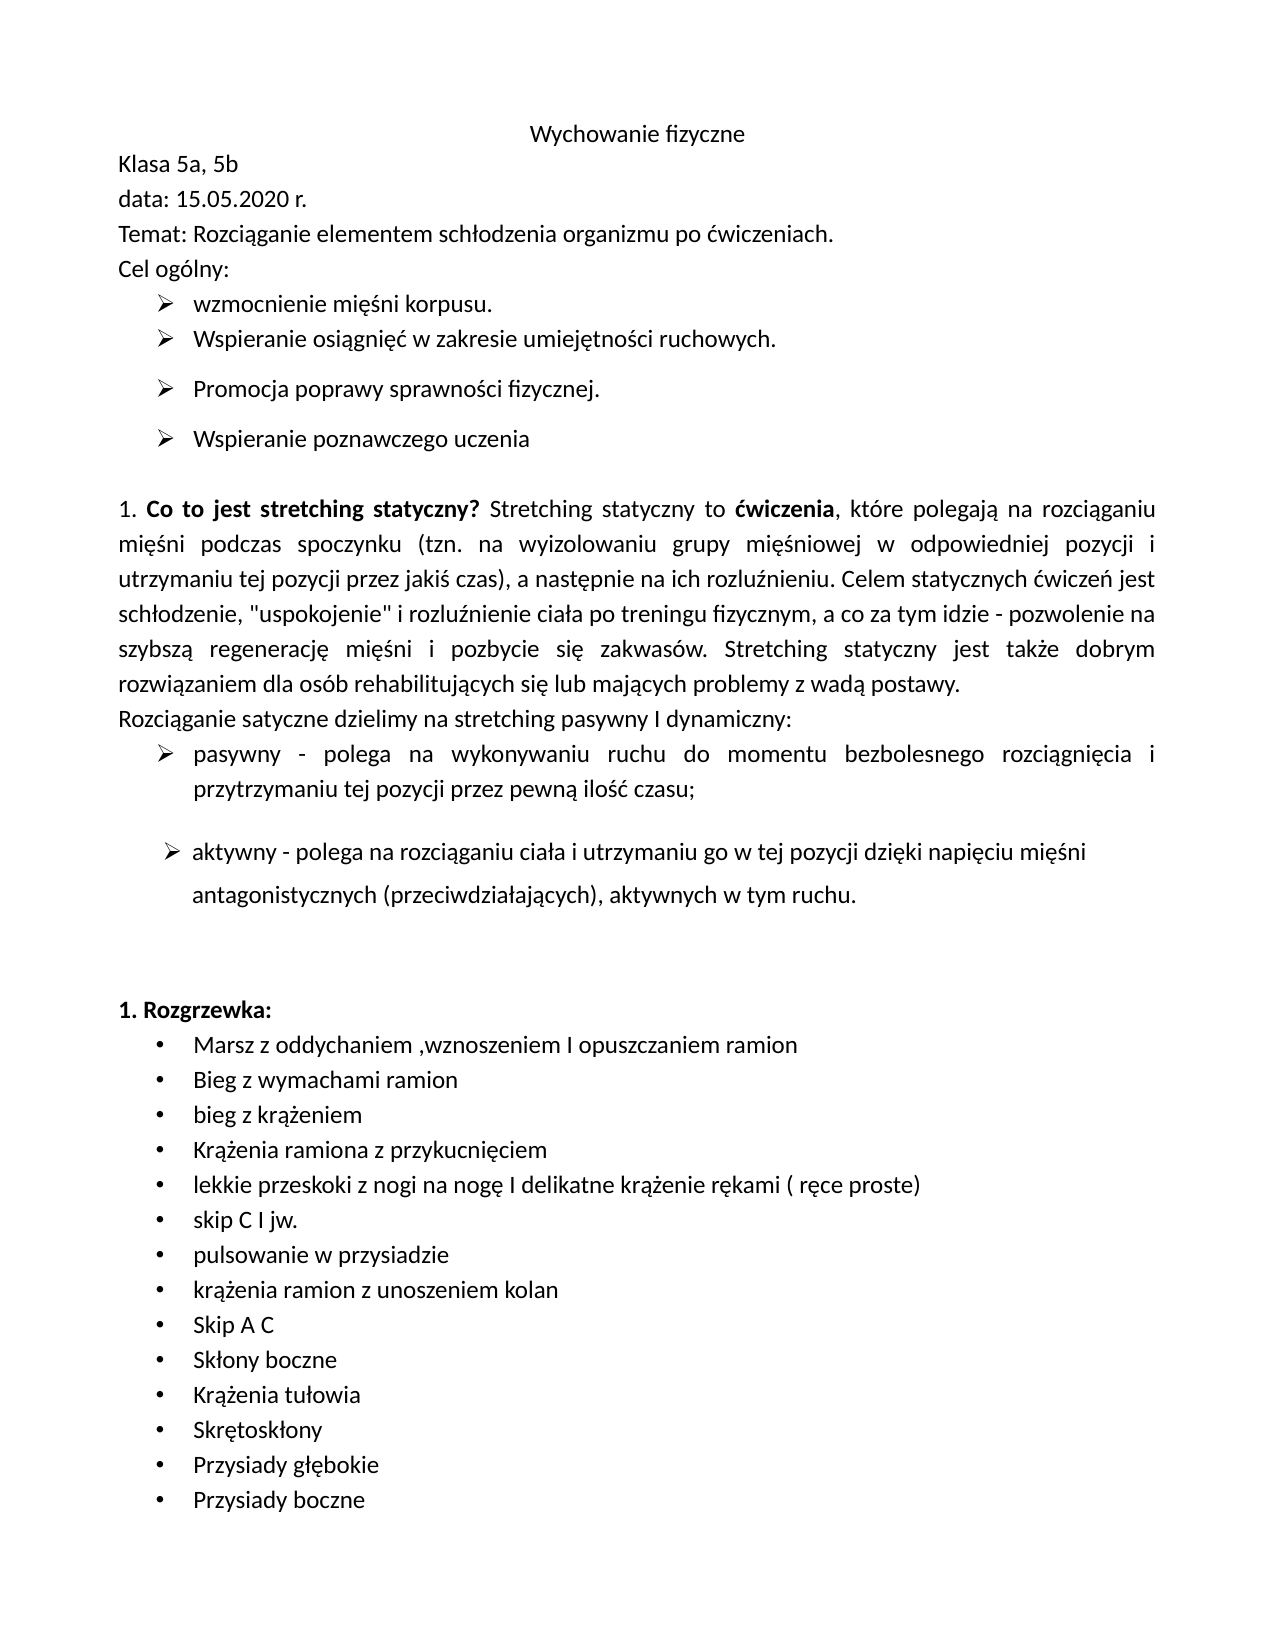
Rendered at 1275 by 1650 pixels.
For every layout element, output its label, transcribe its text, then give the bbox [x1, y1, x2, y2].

list Promocja poprawy sprawności fizycznej. [156, 373, 1157, 404]
text Wychowanie fizyczne [118, 118, 1157, 149]
list Przysiady głębokie [156, 1449, 1157, 1480]
list bieg z krążeniem [156, 1099, 1157, 1130]
list skip C I jw. [156, 1204, 1157, 1235]
list Krążenia tułowia [156, 1379, 1157, 1410]
text Klasa 5a, 5b [118, 149, 1157, 179]
list Bieg z wymachami ramion [156, 1064, 1157, 1095]
list wzmocnienie mięśni korpusu. [156, 289, 1157, 319]
list Wspieranie poznawczego uczenia [156, 423, 1157, 453]
list Skłony boczne [156, 1344, 1157, 1375]
text 1. Rozgrzewka: [118, 994, 1157, 1025]
list krążenia ramion z unoszeniem kolan [156, 1274, 1157, 1305]
text Temat: Rozciąganie elementem schłodzenia organizmu po ćwiczeniach. [118, 219, 1157, 249]
list lekkie przeskoki z nogi na nogę I delikatne krążenie rękami ( ręce proste) [156, 1169, 1157, 1200]
list Marsz z oddychaniem ,wznoszeniem I opuszczaniem ramion [156, 1029, 1157, 1060]
text Cel ogólny: [118, 254, 1157, 284]
list Skrętoskłony [156, 1414, 1157, 1445]
list aktywny - polega na rozciąganiu ciała i utrzymaniu go w tej pozycji dzięki napięciu mięśni antagonistycznych (przeciwdziałających), aktywnych w tym ruchu. [162, 822, 1157, 910]
list Przysiady boczne [156, 1484, 1157, 1515]
list Skip A C [156, 1309, 1157, 1340]
list pulsowanie w przysiadzie [156, 1239, 1157, 1270]
list Wspieranie osiągnięć w zakresie umiejętności ruchowych. [156, 324, 1157, 354]
list pasywny - polega na wykonywaniu ruchu do momentu bezbolesnego rozciągnięcia i przytrzymaniu tej pozycji przez pewną ilość czasu; [156, 738, 1157, 803]
list Krążenia ramiona z przykucnięciem [156, 1134, 1157, 1165]
text data: 15.05.2020 r. [118, 184, 1157, 214]
text Rozciąganie satyczne dzielimy na stretching pasywny I dynamiczny: [118, 703, 1157, 733]
text 1. Co to jest stretching statyczny? Stretching statyczny to ćwiczenia, które polegają na rozciąganiu mięśni podczas spoczynku (tzn. na wyizolowaniu grupy mięśniowej w odpowiedniej pozycji i utrzymaniu tej pozycji przez jakiś czas), a następnie na ich rozluźnieniu. Celem statycznych ćwiczeń jest schłodzenie, "uspokojenie" i rozluźnienie ciała po treningu fizycznym, a co za tym idzie - pozwolenie na szybszą regenerację mięśni i pozbycie się zakwasów. Stretching statyczny jest także dobrym rozwiązaniem dla osób rehabilitujących się lub mających problemy z wadą postawy. [118, 493, 1157, 698]
